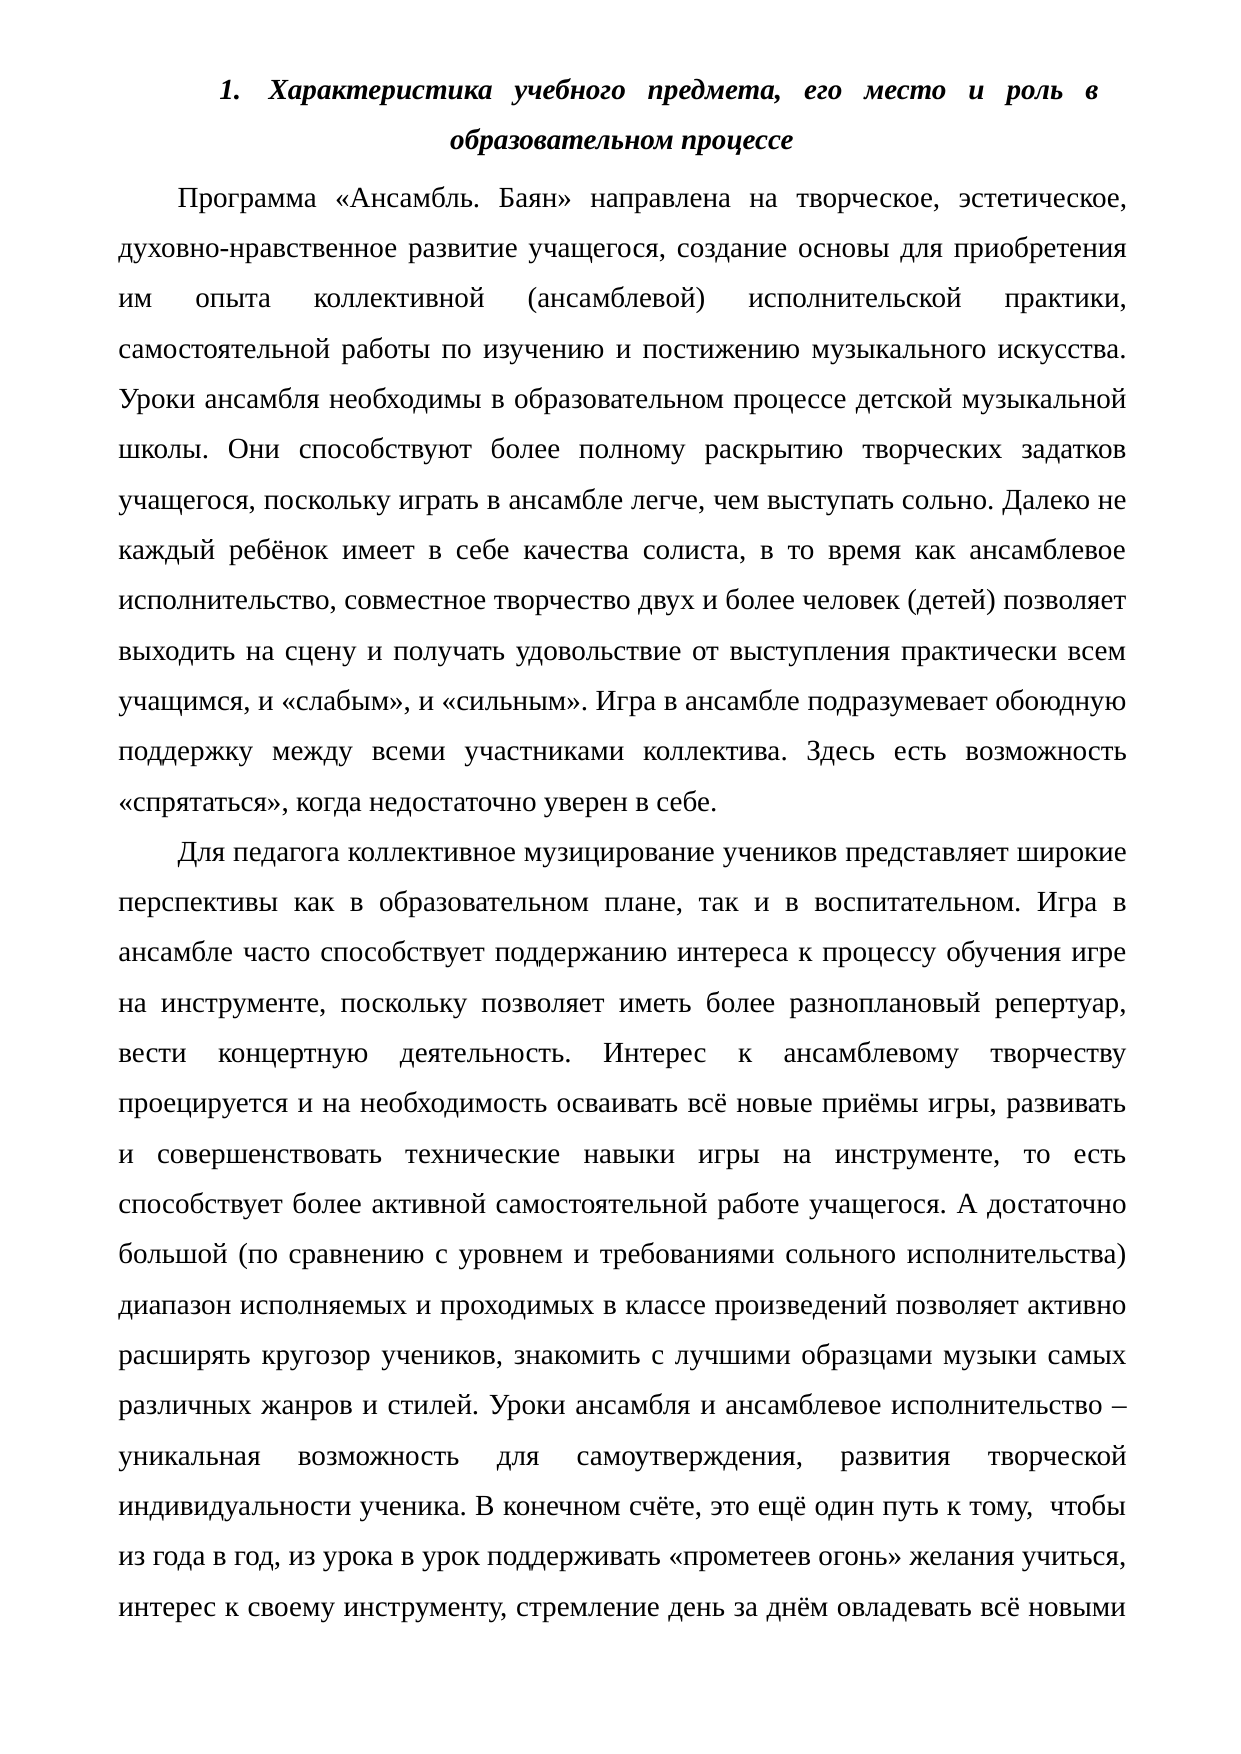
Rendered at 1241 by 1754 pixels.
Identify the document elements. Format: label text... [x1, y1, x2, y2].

text 1. Характеристика учебного предмета, его место и роль в образовательном процессе [119, 59, 1128, 159]
text Программа «Ансамбль. Баян» направлена на творческое, эстетическое, духовно-нравственное развитие учащегося, создание основы для приобретения им опыта коллективной (ансамблевой) исполнительской практики, самостоятельной работы по изучению и постижению музыкального искусства. Уроки ансамбля необходимы в образовательном процессе детской музыкальной школы. Они способствуют более полному раскрытию творческих задатков учащегося, поскольку играть в ансамбле легче, чем выступать сольно. Далеко не каждый ребёнок имеет в себе качества солиста, в то время как ансамблевое исполнительство, совместное творчество двух и более человек (детей) позволяет выходить на сцену и получать удовольствие от выступления практически всем учащимся, и «слабым», и «сильным». Игра в ансамбле подразумевает обоюдную поддержку между всеми участниками коллектива. Здесь есть возможность «спрятаться», когда недостаточно уверен в себе. [118, 180, 1128, 817]
text Для педагога коллективное музицирование учеников представляет широкие перспективы как в образовательном плане, так и в воспитательном. Игра в ансамбле часто способствует поддержанию интереса к процессу обучения игре на инструменте, поскольку позволяет иметь более разноплановый репертуар, вести концертную деятельность. Интерес к ансамблевому творчеству проецируется и на необходимость осваивать всё новые приёмы игры, развивать и совершенствовать технические навыки игры на инструменте, то есть способствует более активной самостоятельной работе учащегося. А достаточно большой (по сравнению с уровнем и требованиями сольного исполнительства) диапазон исполняемых и проходимых в классе произведений позволяет активно расширять кругозор учеников, знакомить с лучшими образцами музыки самых различных жанров и стилей. Уроки ансамбля и ансамблевое исполнительство – уникальная возможность для самоутверждения, развития творческой индивидуальности ученика. В конечном счёте, это ещё один путь к тому, чтобы из года в год, из урока в урок поддерживать «прометеев огонь» желания учиться, интерес к своему инструменту, стремление день за днём овладевать всё новыми [118, 834, 1128, 1622]
